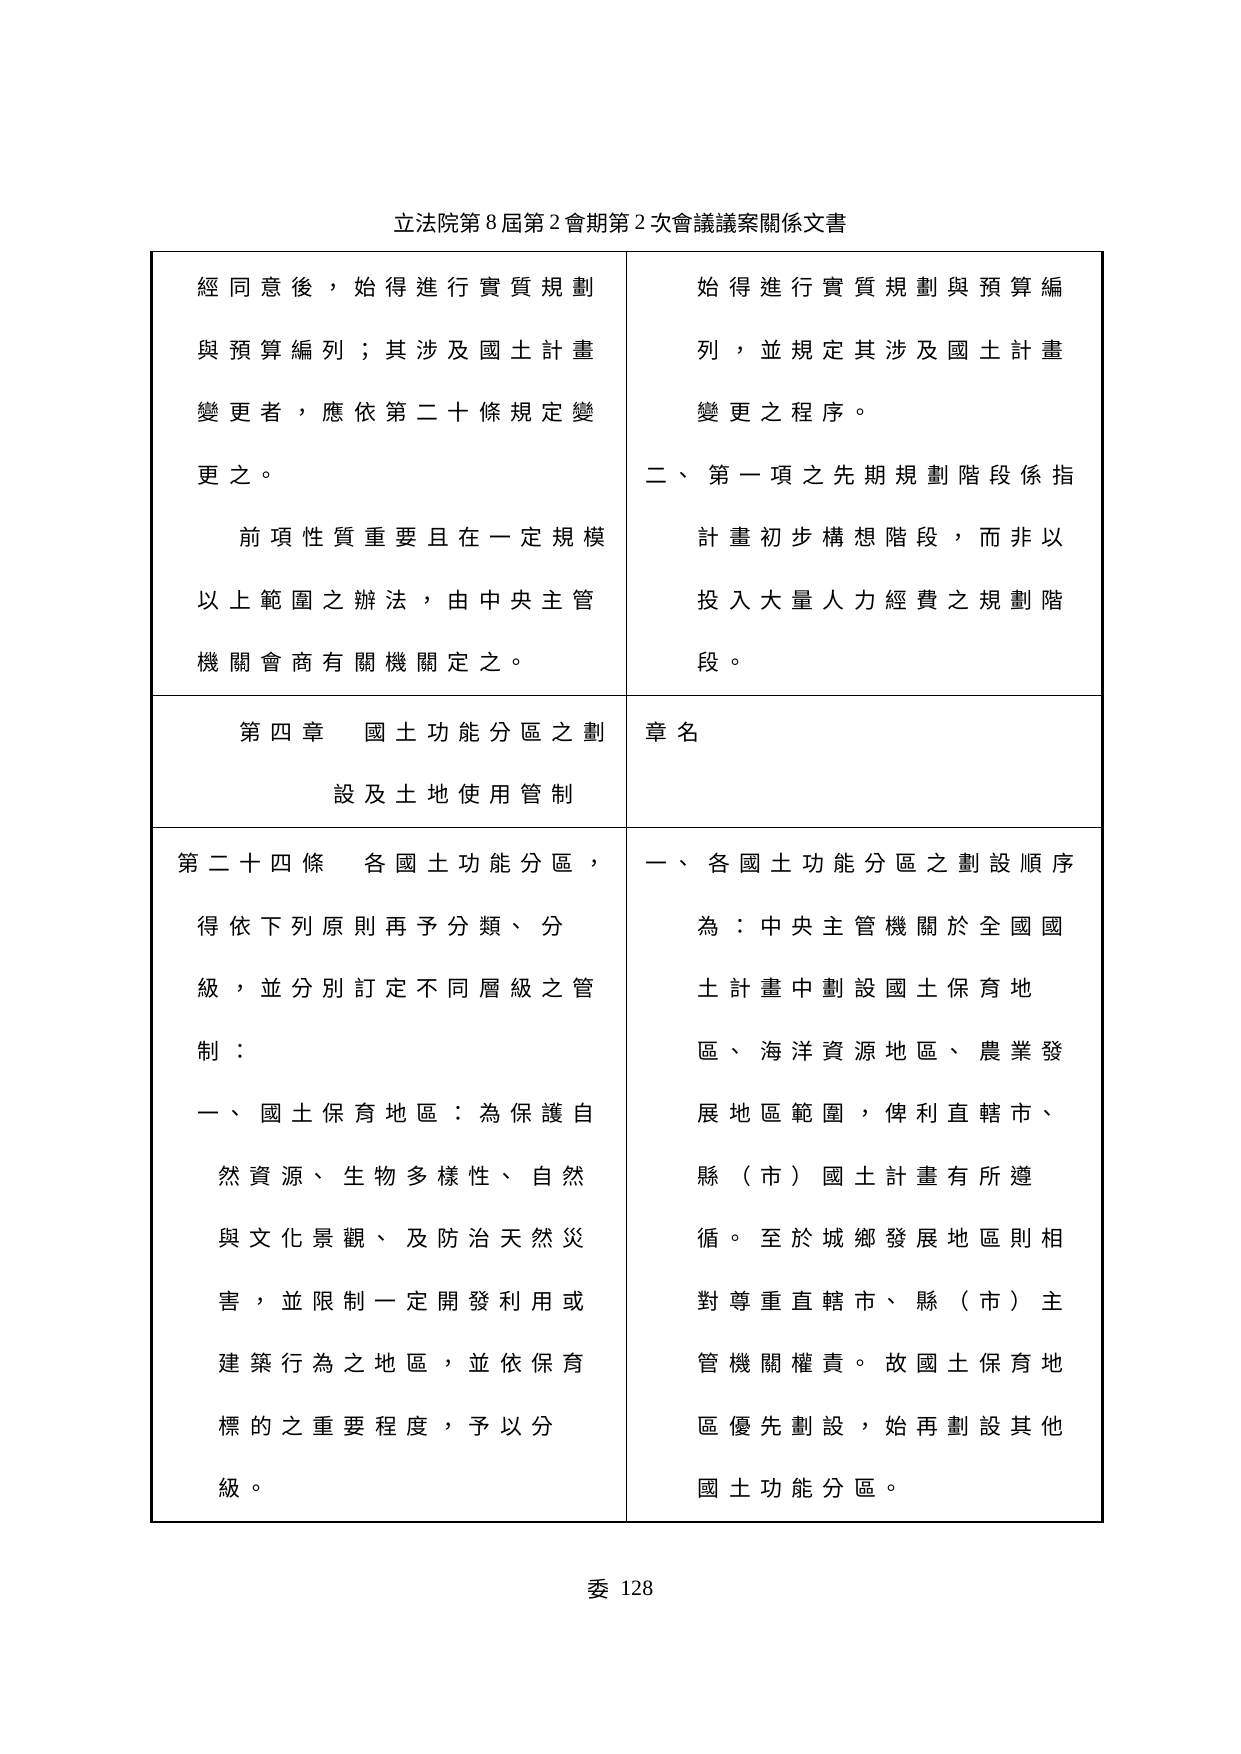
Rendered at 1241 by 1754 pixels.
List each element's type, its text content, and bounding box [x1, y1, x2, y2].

table_cell 章名 [627, 696, 1101, 827]
table_cell 始得進行實質規劃與預算編列，並規定其涉及國土計畫變更之程序。 二、第一項之先期規劃階段係指計畫初步構想階段，而非以投入大量人力經費之規劃階段。 [627, 252, 1101, 695]
table_cell 經同意後，始得進行實質規劃與預算編列；其涉及國土計畫變更者，應依第二十條規定變更之。 前項性質重要且在一定規模以上範圍之辦法，由中央主管機關會商有關機關定之。 [153, 252, 626, 695]
table_cell 一、各國土功能分區之劃設順序為：中央主管機關於全國國土計畫中劃設國土保育地區、海洋資源地區、農業發展地區範圍，俾利直轄市、縣（市）國土計畫有所遵循。至於城鄉發展地區則相對尊重直轄市、縣（市）主管機關權責。故國土保育地區優先劃設，始再劃設其他國土功能分區。 [627, 828, 1101, 1521]
table_cell 第二十四條 各國土功能分區，得依下列原則再予分類、分級，並分別訂定不同層級之管制： 一、國土保育地區：為保護自然資源、生物多樣性、自然與文化景觀、及防治天然災害，並限制一定開發利用或建築行為之地區，並依保育標的之重要程度，予以分級。 [153, 828, 626, 1521]
table_cell 第四章 國土功能分區之劃設及土地使用管制 [153, 696, 626, 827]
